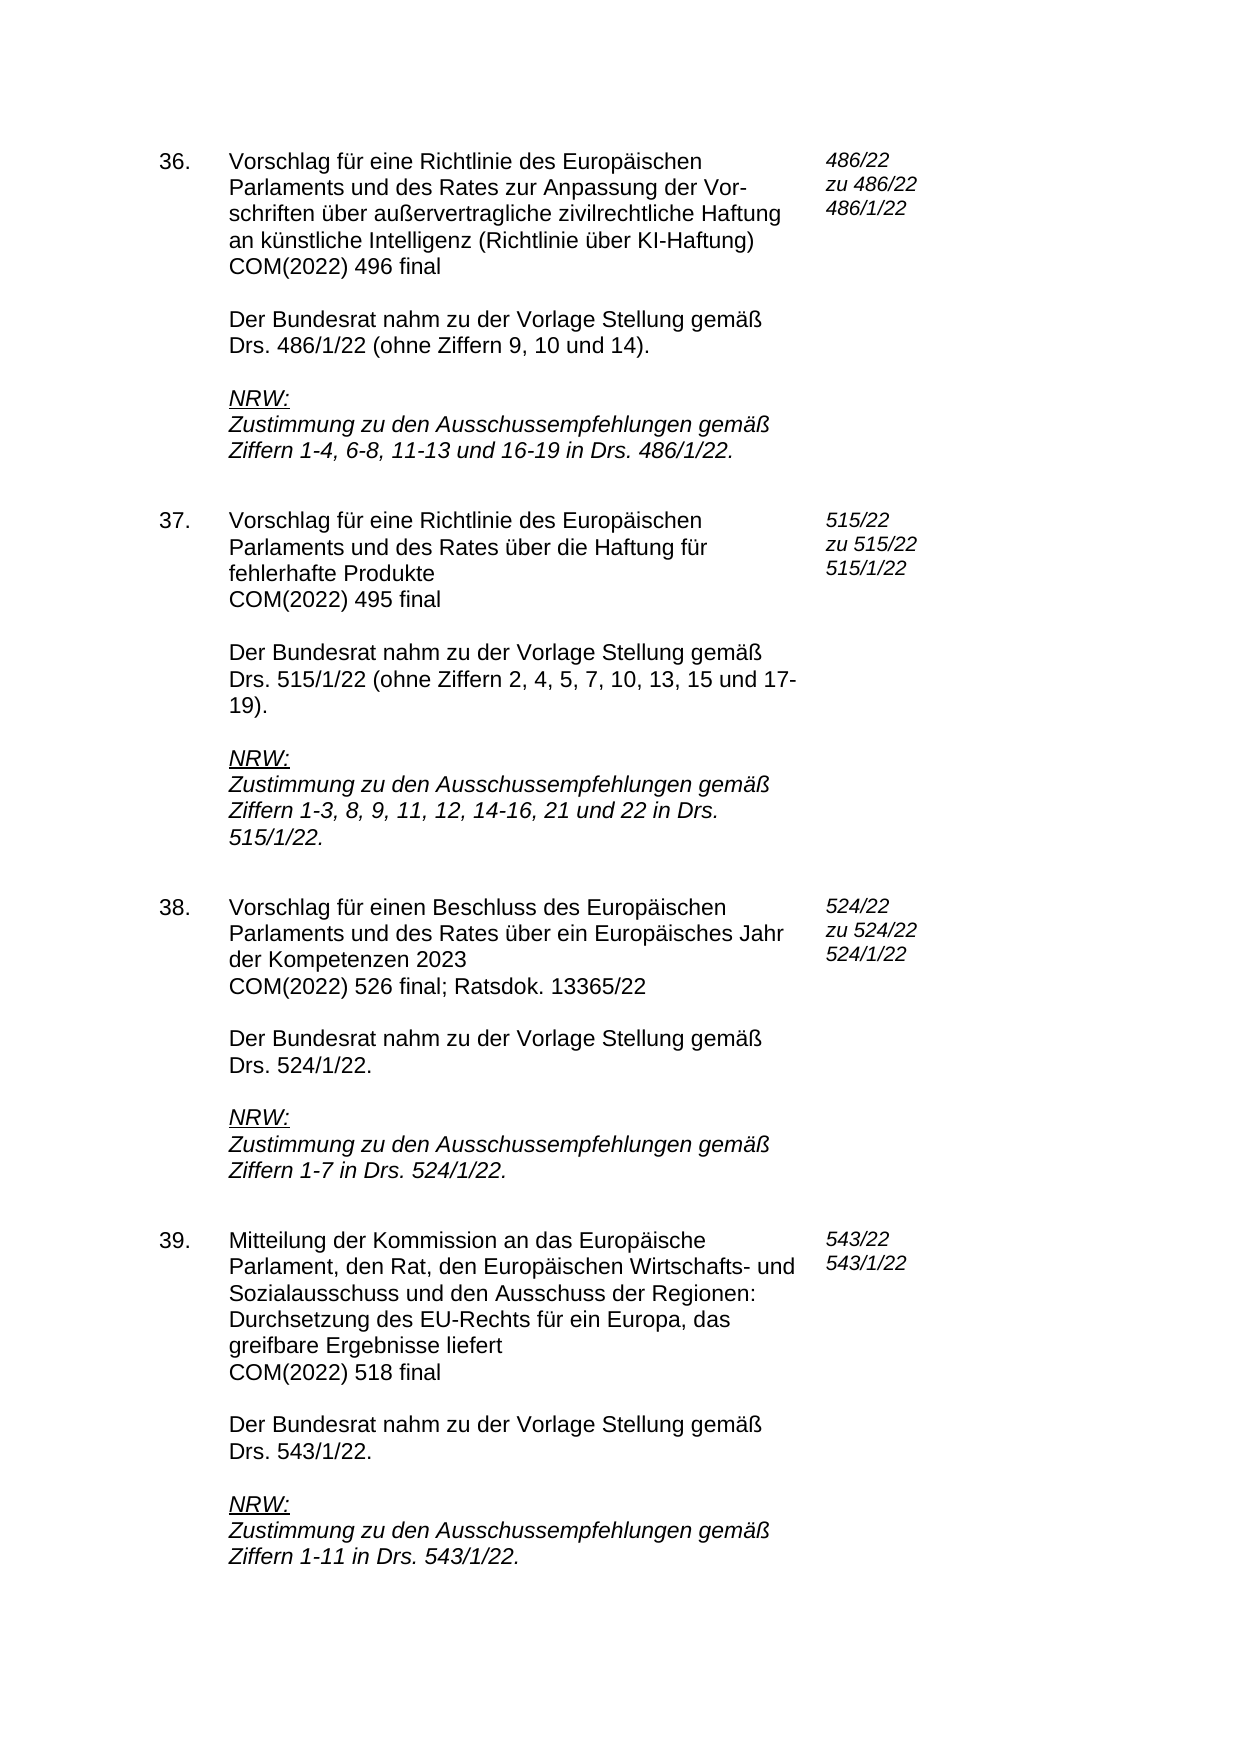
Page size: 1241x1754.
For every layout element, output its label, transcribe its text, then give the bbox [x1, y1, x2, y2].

table_cell 486/22 zu 486/22 486/1/22 [814, 148, 974, 507]
table_cell 38. [148, 894, 217, 1227]
table_cell Vorschlag für eine Richtlinie des Europäischen Parlaments und des Rates über die Haftung für fehlerhafte Produkte COM(2022) 495 final Der Bundesrat nahm zu der Vorlage Stellung gemäß Drs. 515/1/22 (ohne Ziffern 2, 4, 5, 7, 10, 13, 15 und 17-19). NRW: Zustimmung zu den Ausschussempfehlungen gemäß Ziffern 1-3, 8, 9, 11, 12, 14-16, 21 und 22 in Drs. 515/1/22. [217, 508, 814, 893]
table_cell Vorschlag für eine Richtlinie des Europäischen Parlaments und des Rates zur Anpassung der Vor­schriften über außervertragliche zivilrechtliche Haftung an künstliche Intelligenz (Richtlinie über KI-Haftung) COM(2022) 496 final Der Bundesrat nahm zu der Vorlage Stellung gemäß Drs. 486/1/22 (ohne Ziffern 9, 10 und 14). NRW: Zustimmung zu den Ausschussempfehlungen gemäß Ziffern 1-4, 6-8, 11-13 und 16-19 in Drs. 486/1/22. [217, 148, 814, 507]
table_cell 37. [148, 508, 217, 893]
table_cell 39. [148, 1227, 217, 1613]
table_cell 524/22 zu 524/22 524/1/22 [814, 894, 974, 1227]
table_cell 36. [148, 148, 217, 507]
table_cell 515/22 zu 515/22 515/1/22 [814, 508, 974, 893]
table_cell Mitteilung der Kommission an das Europäische Parlament, den Rat, den Europäischen Wirtschafts- und Sozialausschuss und den Ausschuss der Regionen: Durchsetzung des EU-Rechts für ein Europa, das greifbare Ergebnisse liefert COM(2022) 518 final Der Bundesrat nahm zu der Vorlage Stellung gemäß Drs. 543/1/22. NRW: Zustimmung zu den Ausschussempfehlungen gemäß Ziffern 1-11 in Drs. 543/1/22. [217, 1227, 814, 1613]
table_cell 543/22 543/1/22 [814, 1227, 974, 1613]
table_cell Vorschlag für einen Beschluss des Europäischen Parlaments und des Rates über ein Europäisches Jahr der Kompetenzen 2023 COM(2022) 526 final; Ratsdok. 13365/22 Der Bundesrat nahm zu der Vorlage Stellung gemäß Drs. 524/1/22. NRW: Zustimmung zu den Ausschussempfehlungen gemäß Ziffern 1-7 in Drs. 524/1/22. [217, 894, 814, 1227]
